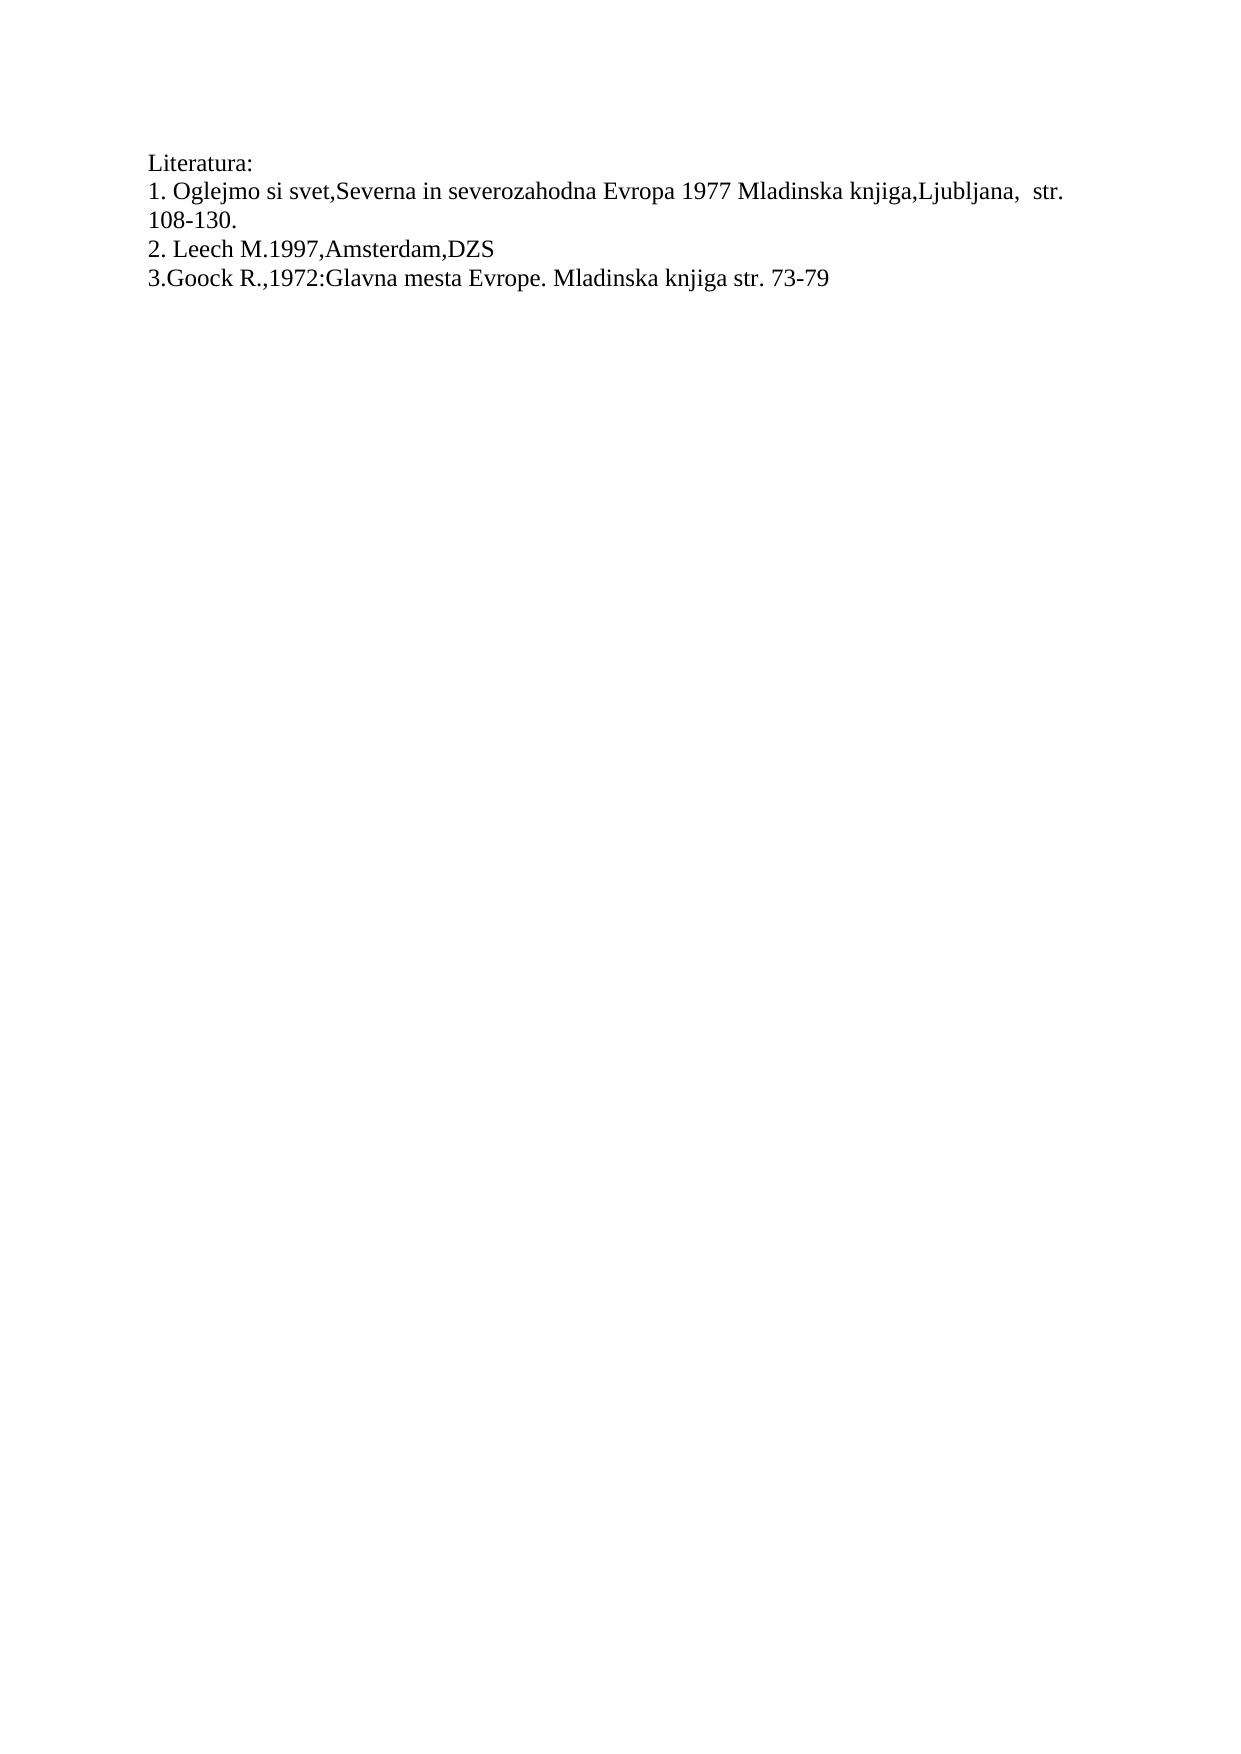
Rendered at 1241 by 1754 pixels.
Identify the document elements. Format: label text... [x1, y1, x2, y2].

text 2. Leech M.1997,Amsterdam,DZS [148, 234, 1093, 263]
text 1. Oglejmo si svet,Severna in severozahodna Evropa 1977 Mladinska knjiga,Ljubljana, str. 108-130. [148, 176, 1093, 234]
text Literatura: [148, 148, 1093, 176]
text 3.Goock R.,1972:Glavna mesta Evrope. Mladinska knjiga str. 73-79 [148, 263, 1093, 291]
